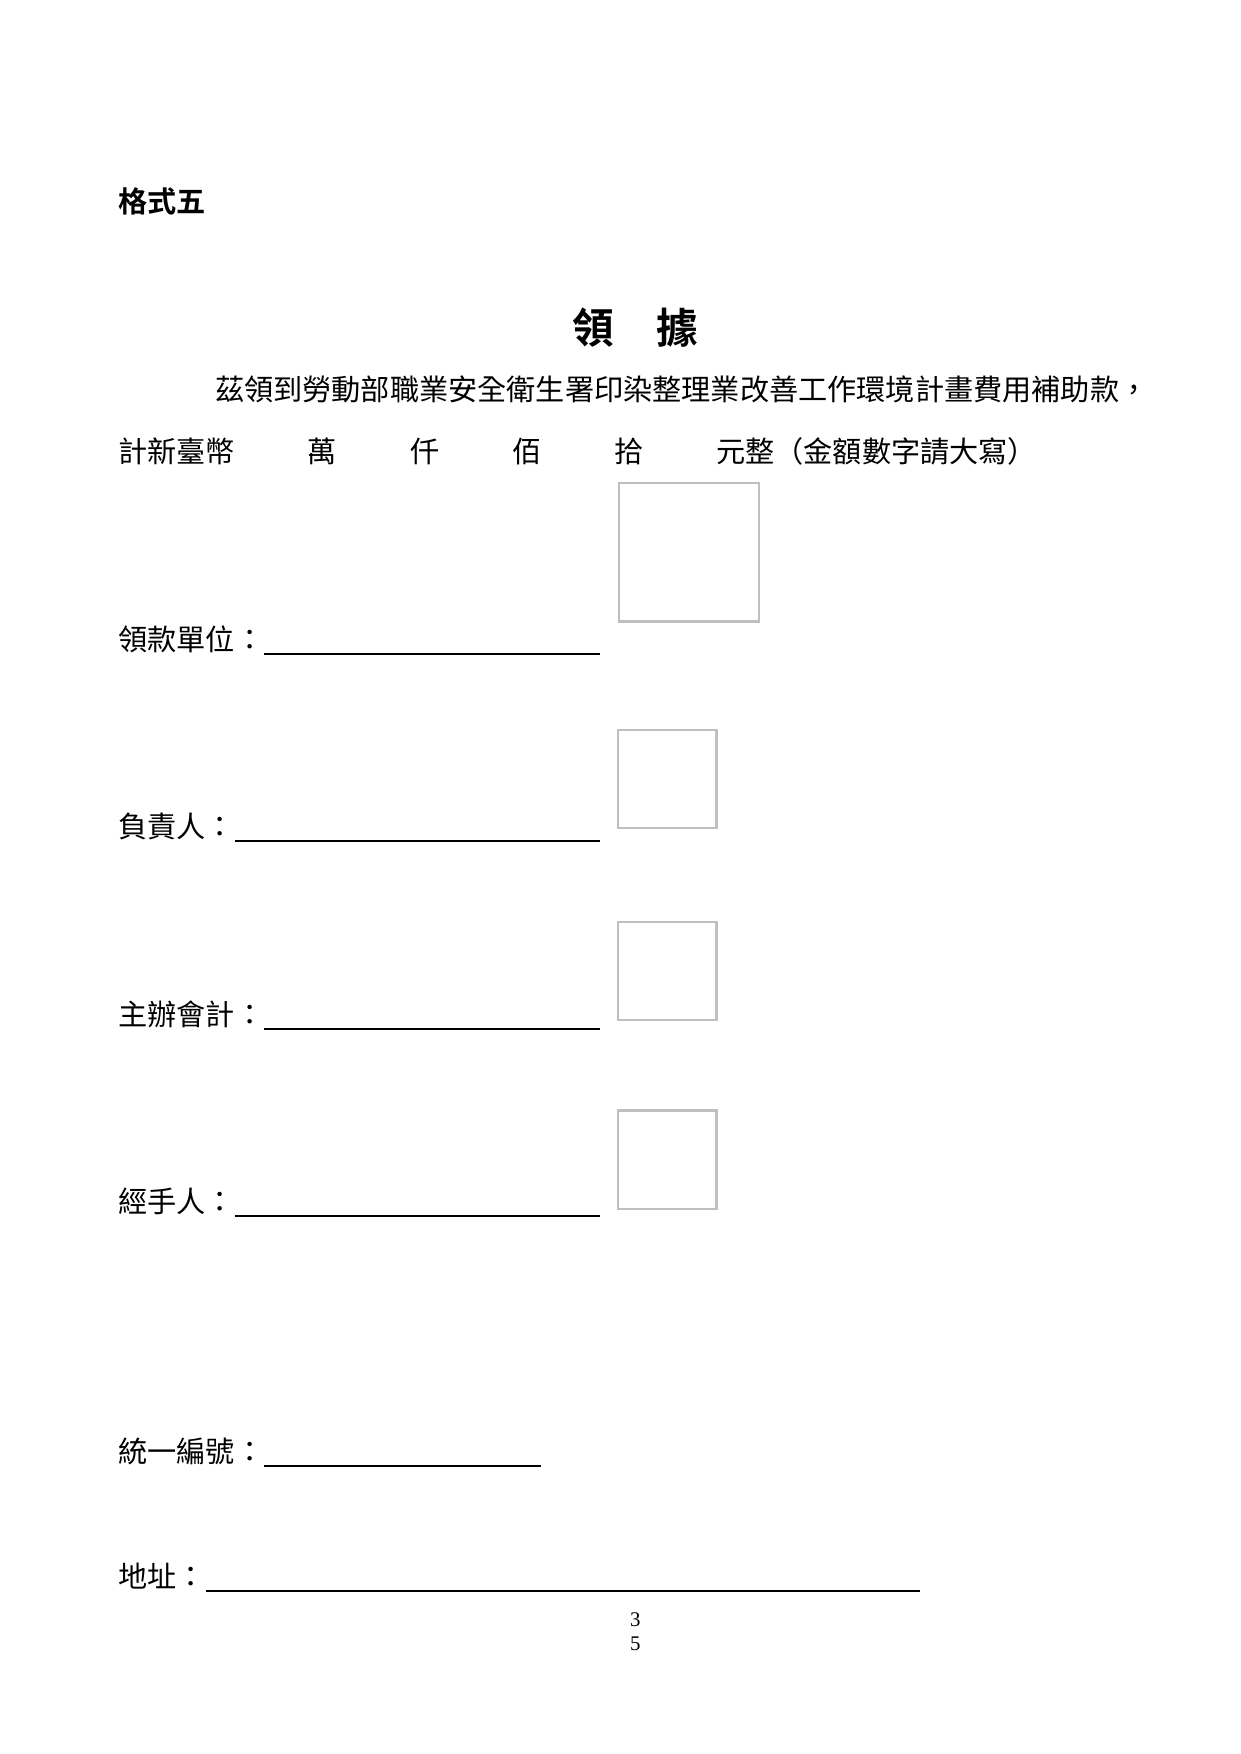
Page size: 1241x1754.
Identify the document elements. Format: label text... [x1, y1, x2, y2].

text 茲領到勞動部職業安全衛生署印染整理業改善工作環境計畫費用補助款，計新臺幣 萬 仟 佰 拾 元整（金額數字請大寫） [118, 346, 1152, 471]
subtitle 格式五 [118, 158, 1152, 221]
text 統一編號： [118, 1408, 1152, 1471]
text 主辦會計： [118, 971, 1152, 1033]
text 負責人： [118, 783, 1152, 846]
text 經手人： [118, 1158, 1152, 1221]
text 地址： [118, 1533, 1152, 1596]
text 領款單位： [118, 596, 1152, 658]
text 領 據 [118, 283, 1152, 346]
